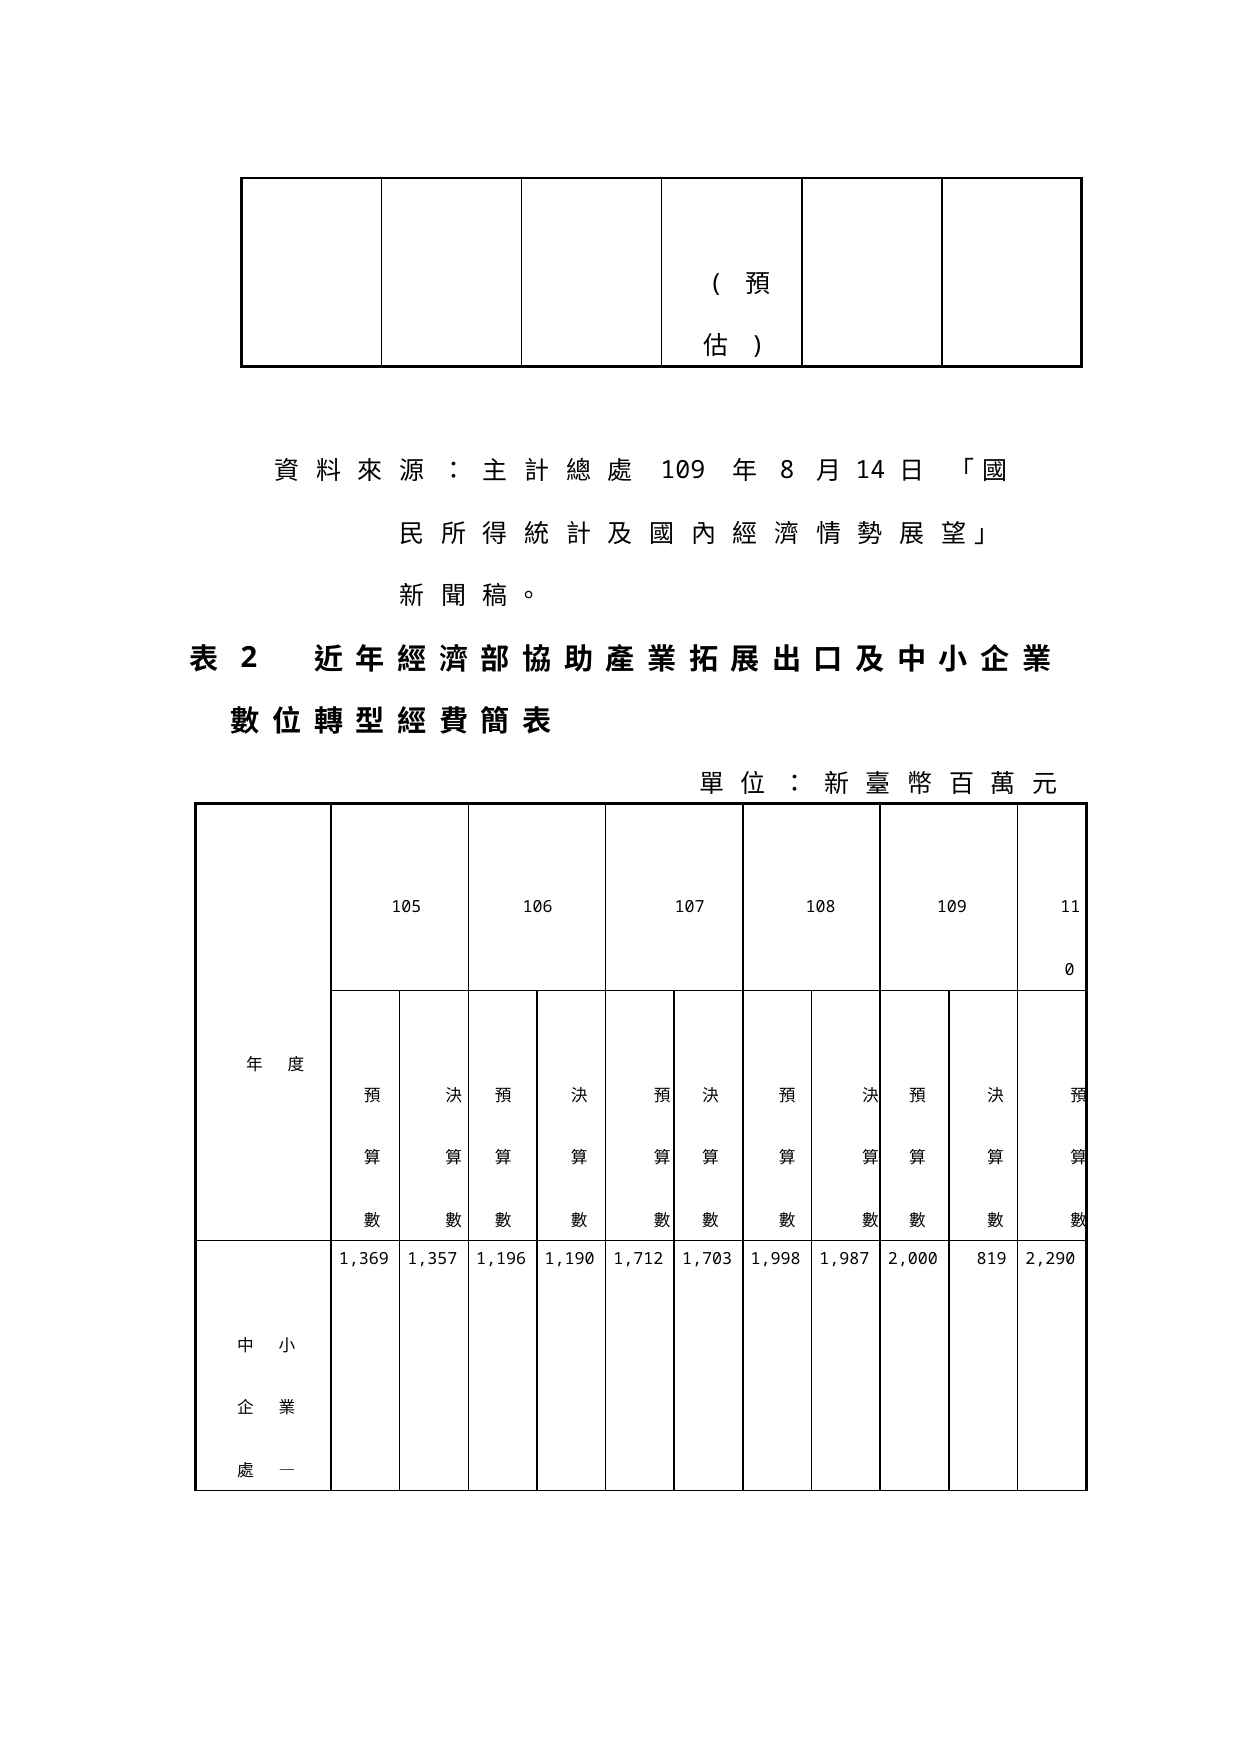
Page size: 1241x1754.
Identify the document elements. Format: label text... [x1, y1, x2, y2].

table_cell 1,998 [744, 1241, 811, 1490]
text 單位：新臺幣百萬元 [183, 740, 1066, 802]
table_cell 2,290 [1018, 1241, 1085, 1490]
table_cell 1,703 [675, 1241, 742, 1490]
table_cell 決算數 [950, 991, 1017, 1240]
table_cell 819 [950, 1241, 1017, 1490]
table_cell 1,196 [469, 1241, 536, 1490]
text 資料來源：主計總處109年8月14日「國民所得統計及國內經濟情勢展望」新聞稿。 [232, 427, 1052, 615]
table_header 110 [1018, 805, 1085, 990]
table_header 年度 [197, 805, 330, 1240]
text 表2 近年經濟部協助產業拓展出口及中小企業數位轉型經費簡表 [183, 615, 1066, 740]
table_cell 決算數 [400, 991, 468, 1240]
table_header 107 [606, 805, 742, 990]
table_cell 預算數 [744, 991, 811, 1240]
table_cell 預算數 [606, 991, 673, 1240]
table_header 109 [881, 805, 1017, 990]
table_cell [803, 179, 941, 365]
table_cell 2,000 [881, 1241, 948, 1490]
table_cell 1,357 [400, 1241, 468, 1490]
table_header 108 [744, 805, 879, 990]
table_cell 預算數 [332, 991, 399, 1240]
table_cell 決算數 [812, 991, 879, 1240]
table_cell 1,190 [538, 1241, 605, 1490]
table_cell 1,987 [812, 1241, 879, 1490]
table_cell 中小企業處— [197, 1241, 330, 1490]
table_cell 決算數 [675, 991, 742, 1240]
table_cell [943, 179, 1080, 365]
table_cell 預算數 [1018, 991, 1085, 1240]
table_cell 預算數 [469, 991, 536, 1240]
table_cell 1,369 [332, 1241, 399, 1490]
table_cell [243, 179, 381, 365]
table_cell [382, 179, 521, 365]
table_cell 1,712 [606, 1241, 673, 1490]
table_cell 決算數 [538, 991, 605, 1240]
table_header 105 [332, 805, 468, 990]
table_cell (預估) [662, 179, 801, 365]
table_cell 預算數 [881, 991, 948, 1240]
table_cell [522, 179, 661, 365]
table_header 106 [469, 805, 605, 990]
